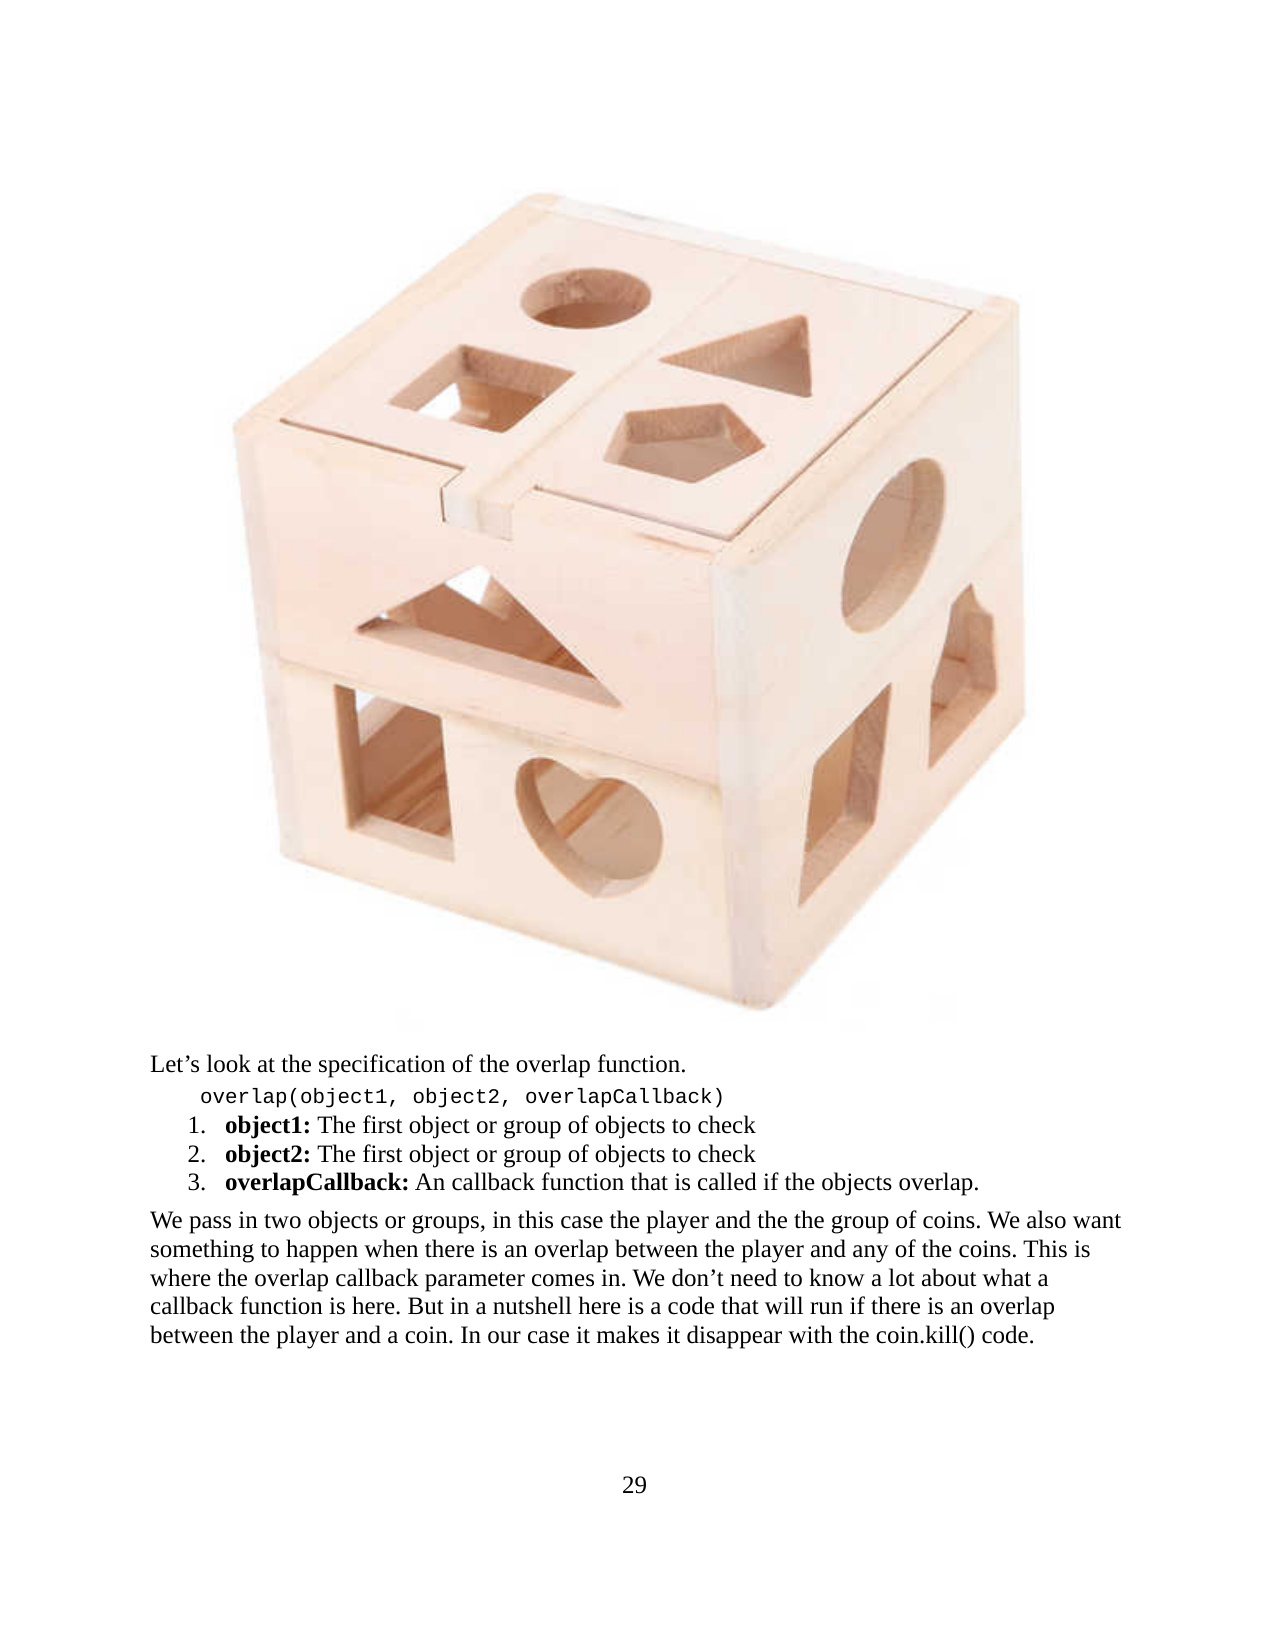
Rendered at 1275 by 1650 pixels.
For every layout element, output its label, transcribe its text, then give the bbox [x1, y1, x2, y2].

list object1: The first object or group of objects to check [187, 1110, 1125, 1139]
list object2: The first object or group of objects to check [187, 1139, 1125, 1167]
picture [150, 150, 1125, 1031]
text We pass in two objects or groups, in this case the player and the the group of coins. We also want something to happen when there is an overlap between the player and any of the coins. This is where the overlap callback parameter comes in. We don’t need to know a lot about what a callback function is here. But in a nutshell here is a code that will run if there is an overlap between the player and a coin. In our case it makes it disappear with the coin.kill() code. [150, 1205, 1125, 1349]
list overlapCallback: An callback function that is called if the objects overlap. [187, 1167, 1125, 1196]
text Let’s look at the specification of the overlap function. [150, 1049, 1125, 1077]
text overlap(object1, object2, overlapCallback) [150, 1086, 1125, 1110]
